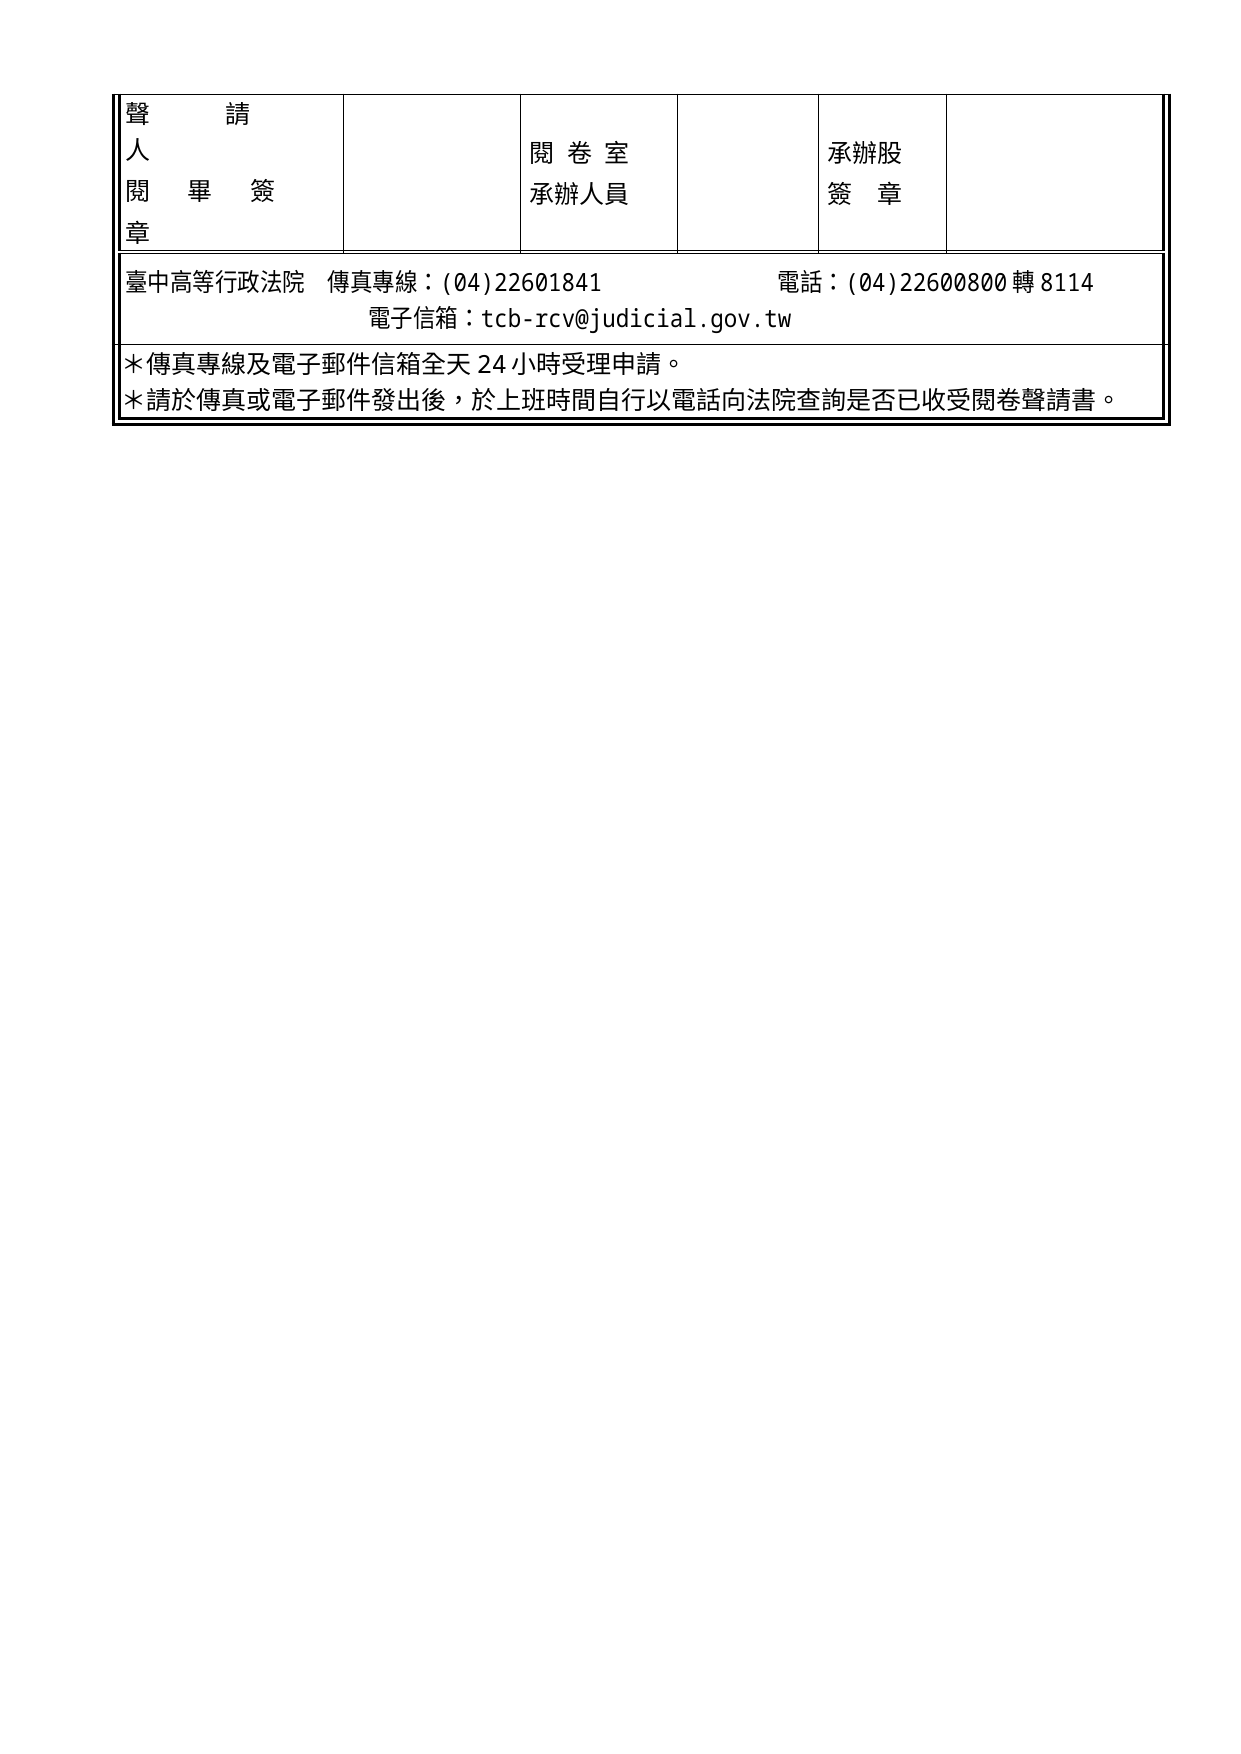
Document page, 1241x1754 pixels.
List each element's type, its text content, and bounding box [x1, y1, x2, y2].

table_cell 閱 卷 室 承辦人員 [521, 95, 677, 250]
table_cell [947, 95, 1162, 250]
table_cell 承辦股 簽 章 [819, 95, 946, 250]
table_cell 臺中高等行政法院 傳真專線：(04)22601841 電話：(04)22600800轉8114 電子信箱：tcb-rcv@judicial.gov.tw [121, 254, 1162, 343]
table_cell [678, 95, 818, 250]
table_cell ＊傳真專線及電子郵件信箱全天24小時受理申請。 ＊請於傳真或電子郵件發出後，於上班時間自行以電話向法院查詢是否已收受閱卷聲請書。 [121, 345, 1162, 417]
table_cell [344, 95, 520, 250]
table_cell 聲 請 人 閱 畢 簽 章 [121, 95, 343, 250]
